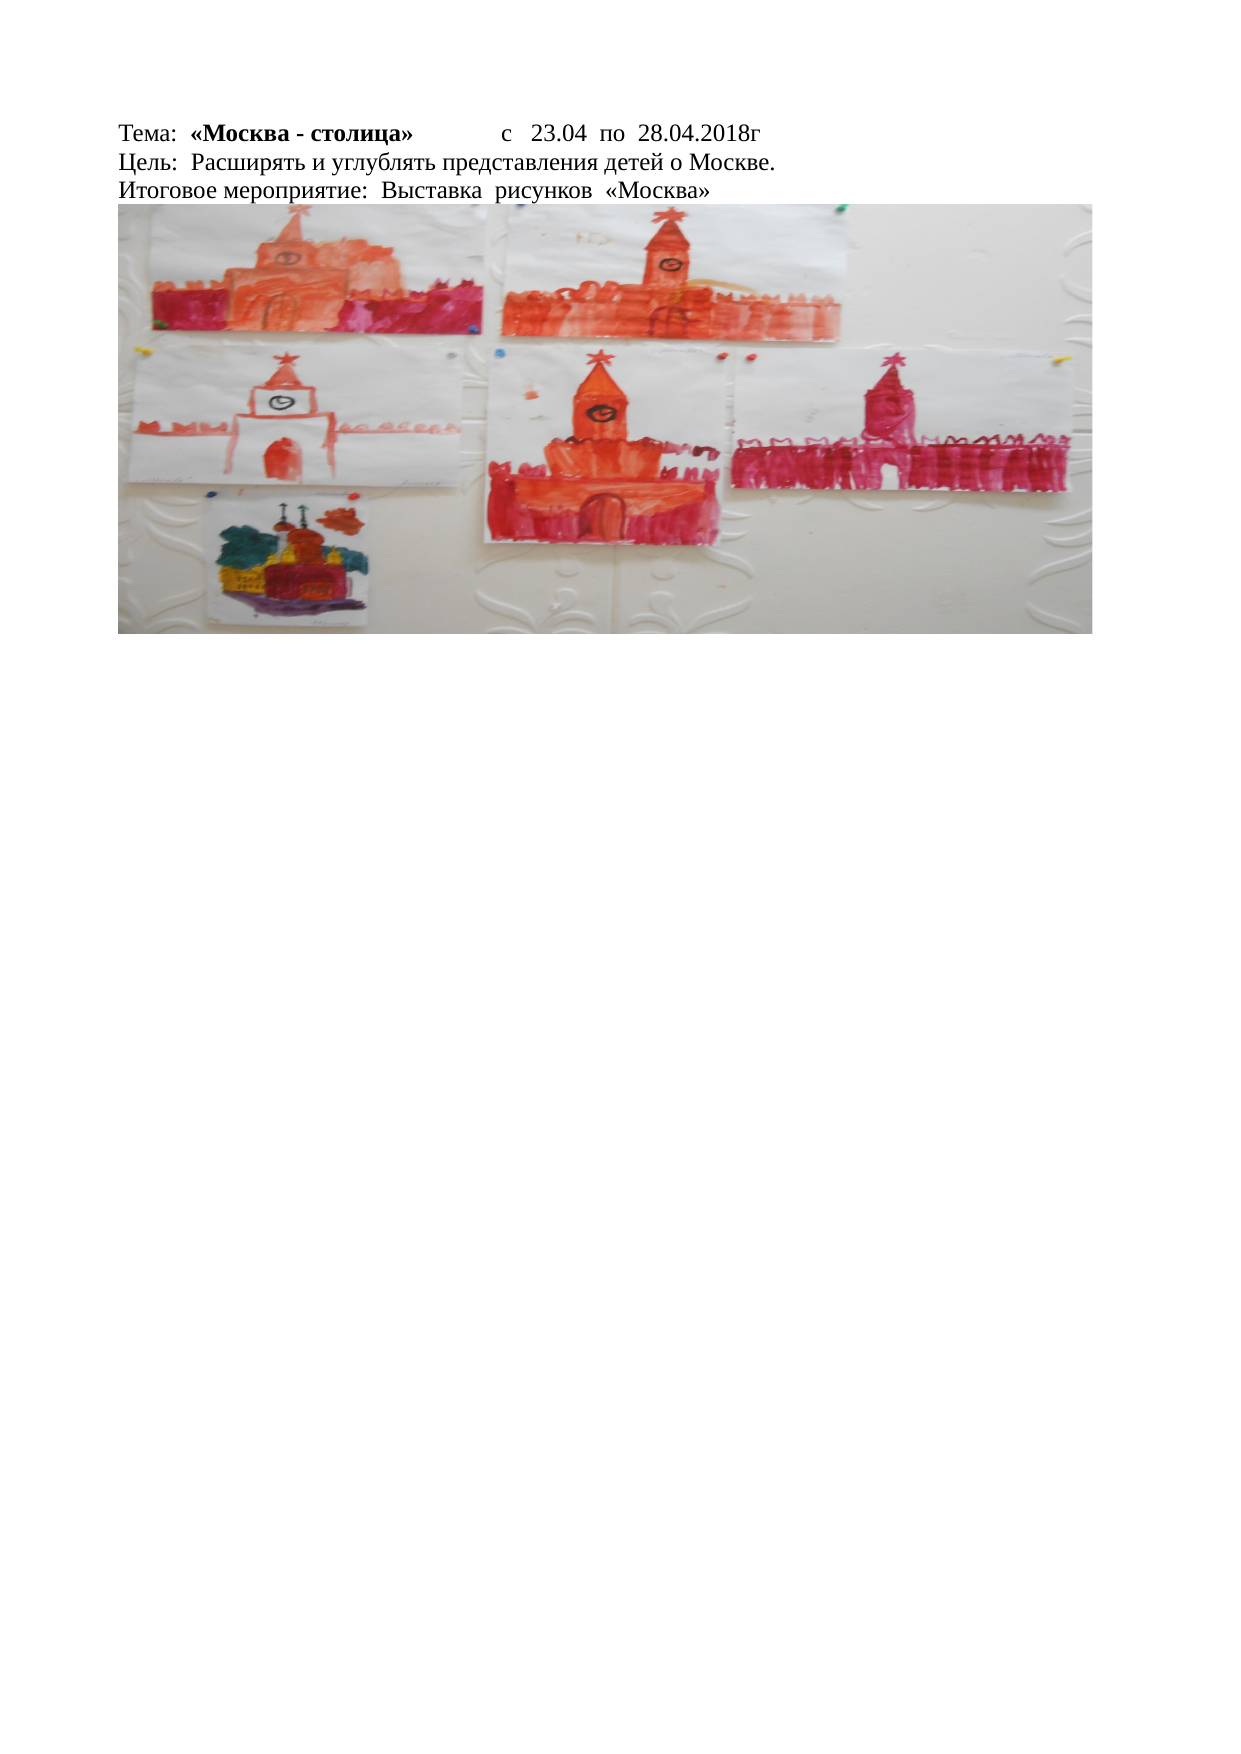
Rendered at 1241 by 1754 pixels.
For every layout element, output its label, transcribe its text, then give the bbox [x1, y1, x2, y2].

text Цель: Расширять и углублять представления детей о Москве. Итоговое мероприятие: Выставка рисунков «Москва» [118, 147, 1122, 204]
picture [118, 204, 1093, 634]
text Тема: «Москва - столица» с 23.04 по 28.04.2018г [118, 118, 1122, 147]
